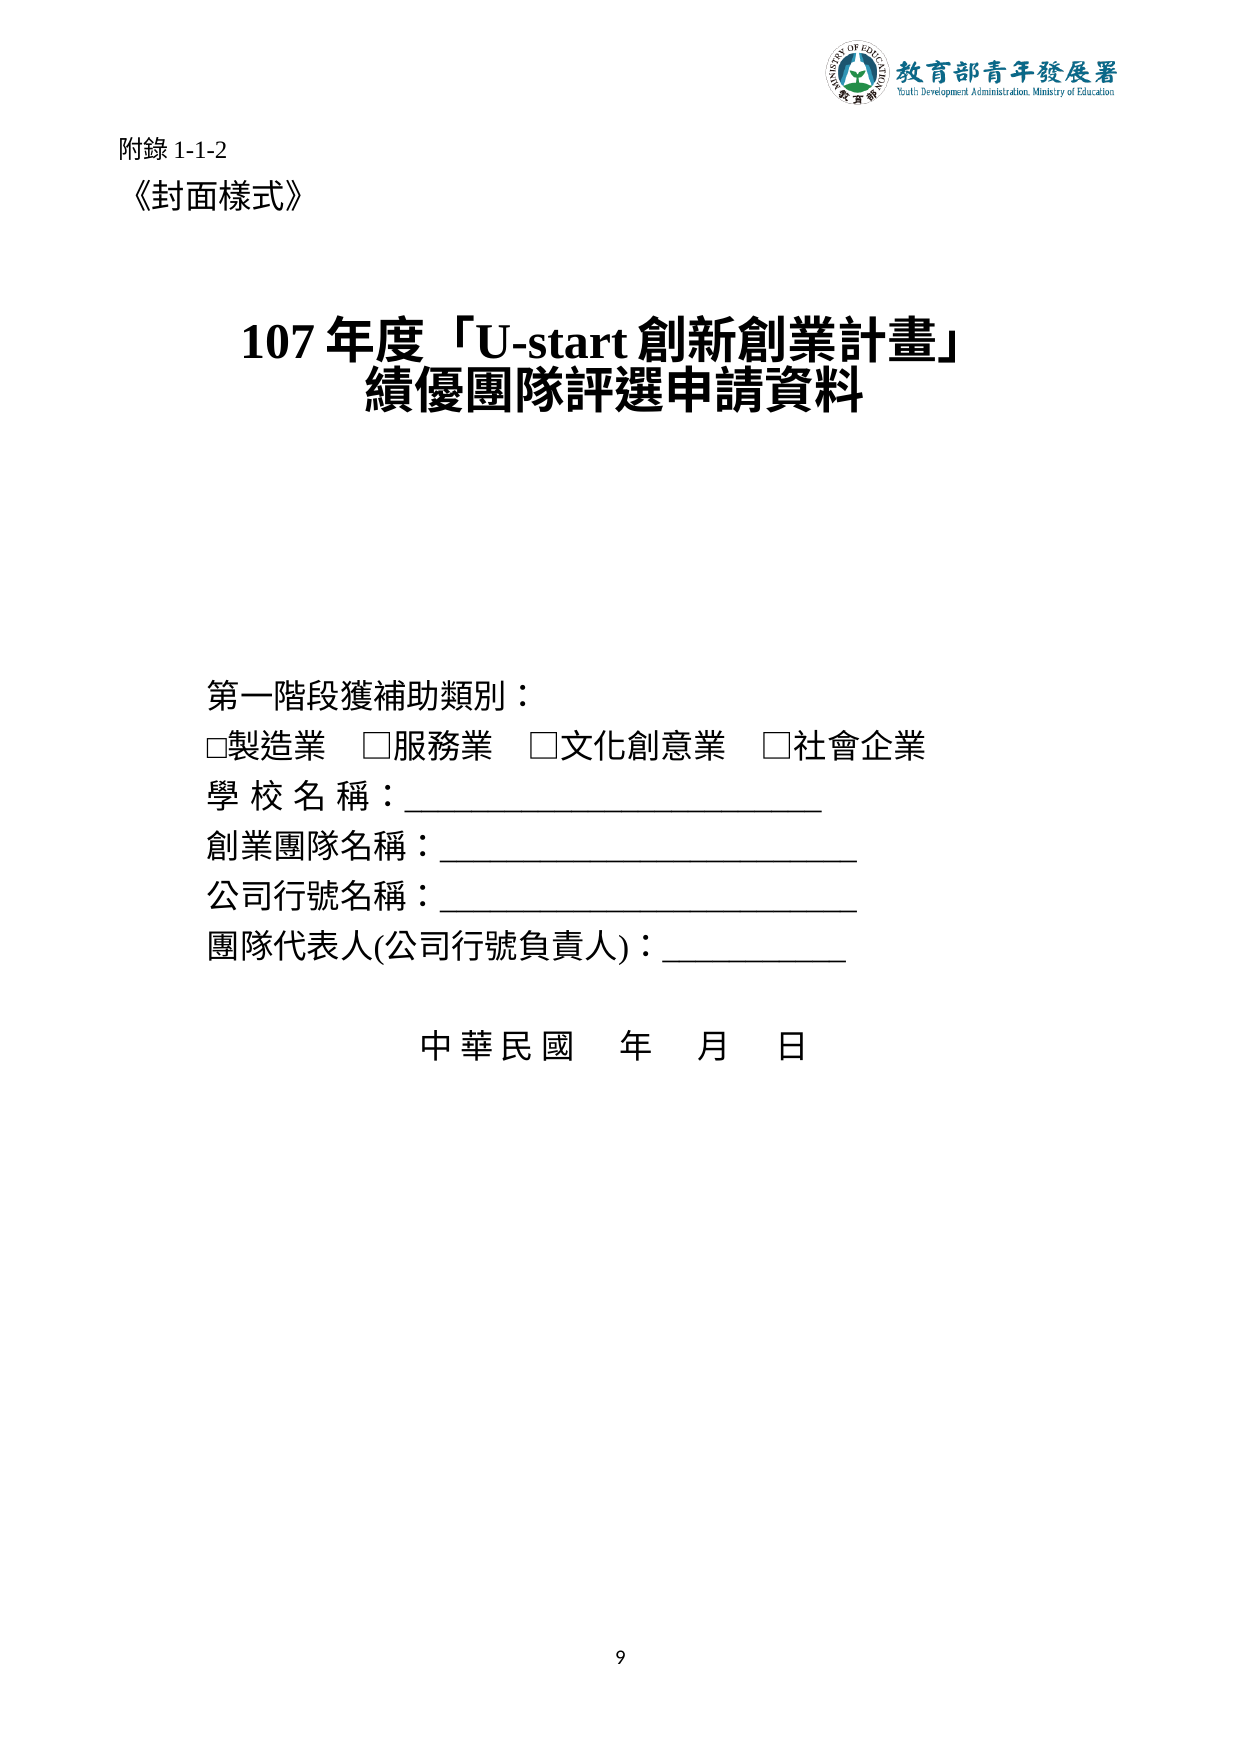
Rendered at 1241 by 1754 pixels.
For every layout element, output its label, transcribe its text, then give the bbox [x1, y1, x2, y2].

text 團隊代表人(公司行號負責人)：___________ [207, 918, 1110, 968]
text 第一階段獲補助類別： [207, 668, 1110, 718]
picture [818, 35, 1123, 109]
text 公司行號名稱：_________________________ [207, 868, 1110, 918]
text 績優團隊評選申請資料 [118, 368, 1109, 418]
text □製造業 □服務業 □文化創意業 □社會企業 [207, 718, 1110, 768]
text 學 校 名 稱：_________________________ [207, 768, 1110, 818]
text 創業團隊名稱：_________________________ [207, 818, 1110, 868]
text 中 華 民 國 年 月 日 [118, 1018, 1109, 1068]
text 《封面樣式》 [118, 168, 1122, 218]
text 附錄1-1-2 [118, 118, 1122, 168]
text 107年度「U-start創新創業計畫」 [118, 318, 1109, 368]
